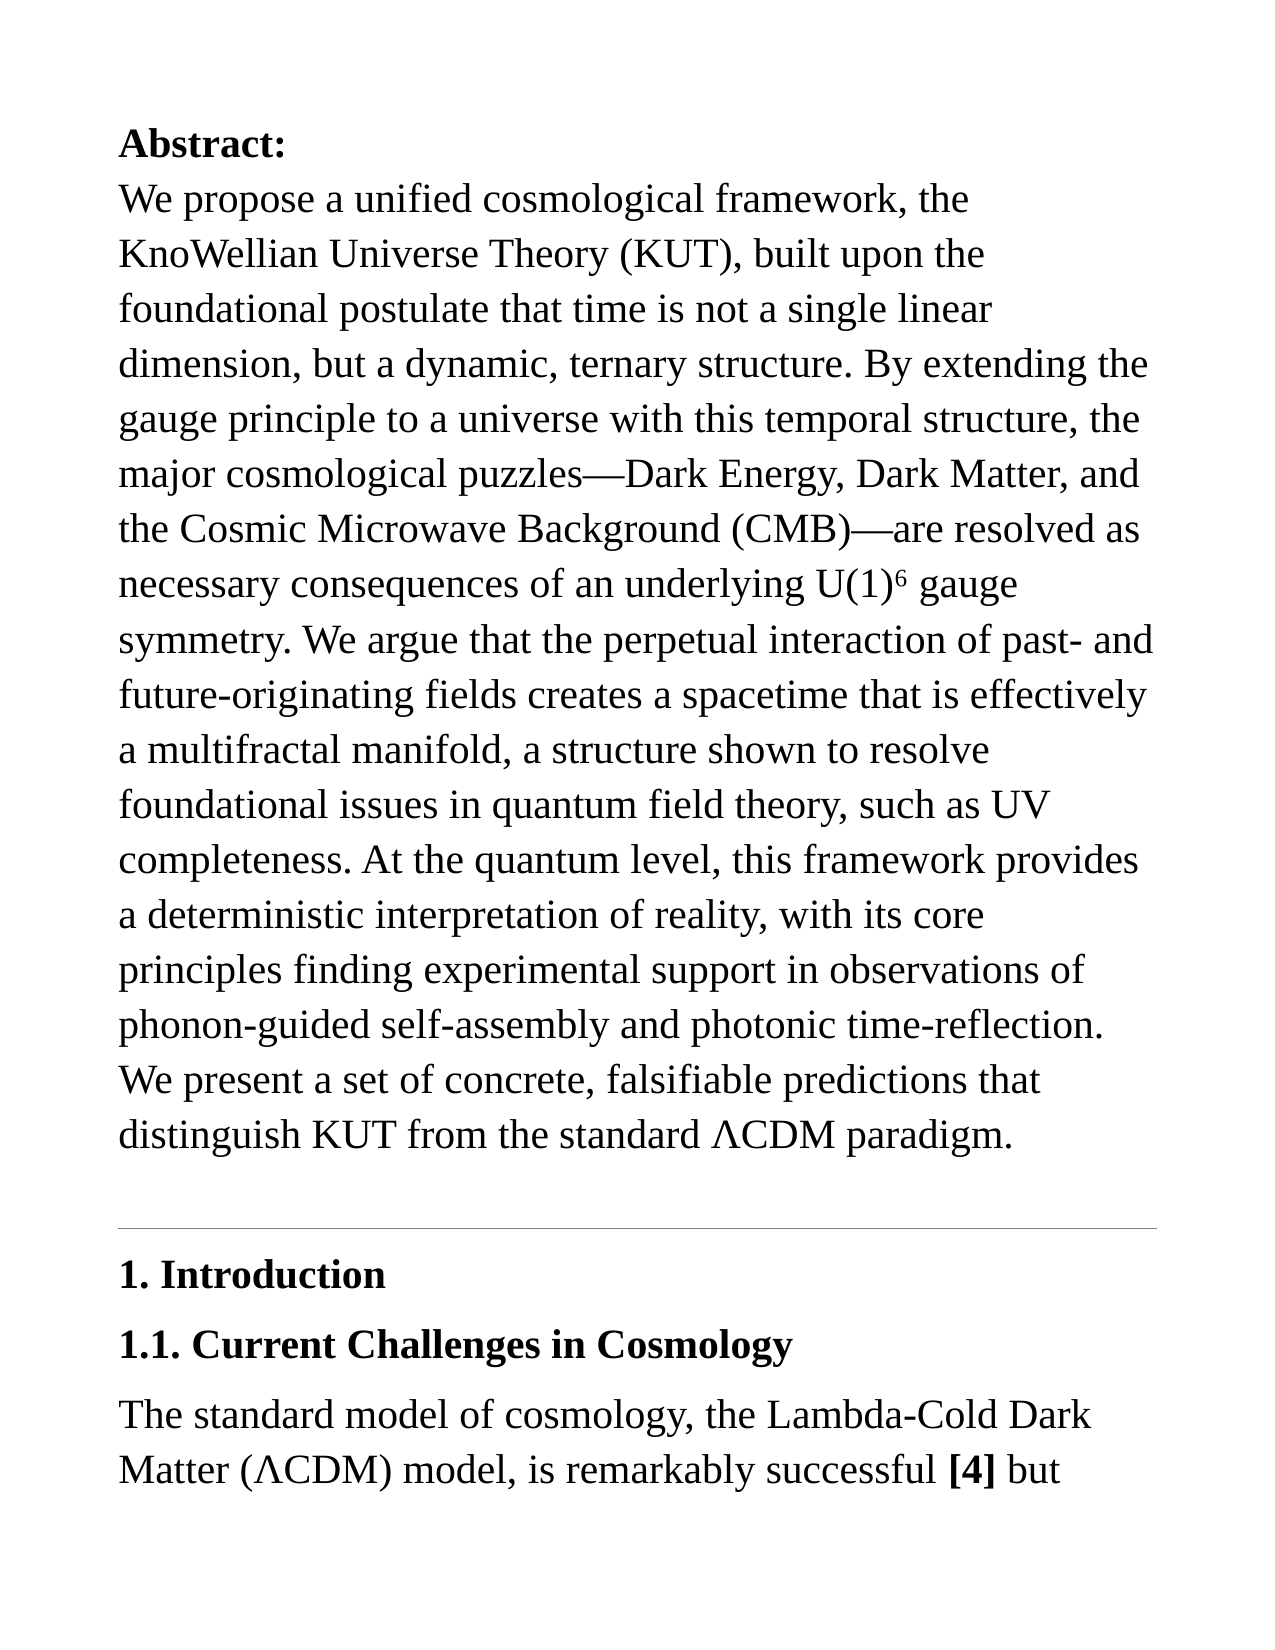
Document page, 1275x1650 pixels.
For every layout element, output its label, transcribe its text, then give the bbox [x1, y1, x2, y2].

subtitle 1. Introduction [118, 1250, 1157, 1298]
text Abstract: We propose a unified cosmological framework, the KnoWellian Universe Theory (KUT), built upon the foundational postulate that time is not a single linear dimension, but a dynamic, ternary structure. By extending the gauge principle to a universe with this temporal structure, the major cosmological puzzles—Dark Energy, Dark Matter, and the Cosmic Microwave Background (CMB)—are resolved as necessary consequences of an underlying U(1)⁶ gauge symmetry. We argue that the perpetual interaction of past- and future-originating fields creates a spacetime that is effectively a multifractal manifold, a structure shown to resolve foundational issues in quantum field theory, such as UV completeness. At the quantum level, this framework provides a deterministic interpretation of reality, with its core principles finding experimental support in observations of phonon-guided self-assembly and photonic time-reflection. We present a set of concrete, falsifiable predictions that distinguish KUT from the standard ΛCDM paradigm. [118, 118, 1157, 1158]
text The standard model of cosmology, the Lambda-Cold Dark Matter (ΛCDM) model, is remarkably successful [4] but [118, 1389, 1157, 1492]
text 1.1. Current Challenges in Cosmology [118, 1319, 1157, 1367]
